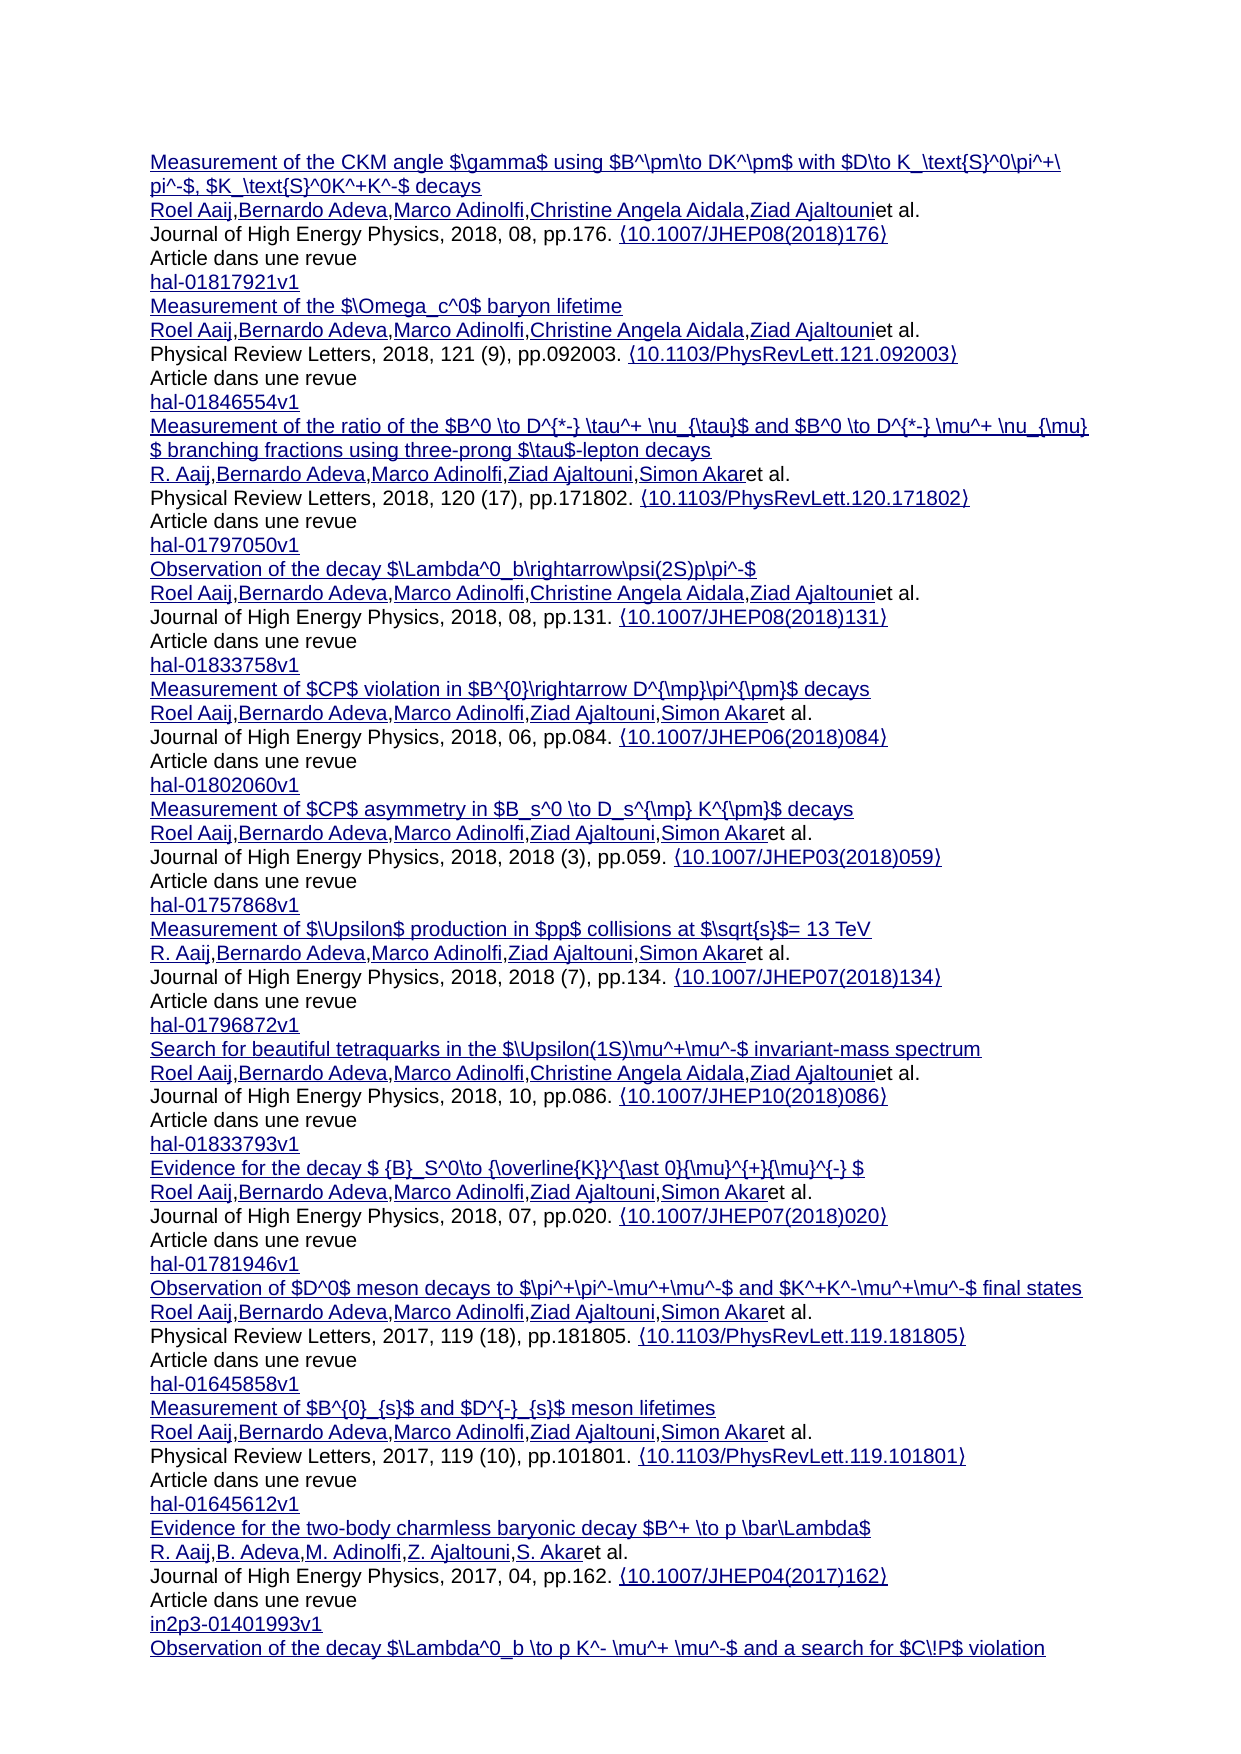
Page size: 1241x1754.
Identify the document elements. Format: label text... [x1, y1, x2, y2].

table_cell Measurement of $B^{0}_{s}$ and $D^{-}_{s}$ meson lifetimes Roel Aaij,Bernardo Adeva,Marco Adinolfi,Ziad Ajaltouni,Simon Akaret al. Physical Review Letters, 2017, 119 (10), pp.101801. ⟨10.1103/PhysRevLett.119.101801⟩ Article dans une revue hal-01645612v1 [150, 1396, 1090, 1516]
table_cell Measurement of the $\Omega_c^0$ baryon lifetime Roel Aaij,Bernardo Adeva,Marco Adinolfi,Christine Angela Aidala,Ziad Ajaltouniet al. Physical Review Letters, 2018, 121 (9), pp.092003. ⟨10.1103/PhysRevLett.121.092003⟩ Article dans une revue hal-01846554v1 [150, 294, 1090, 413]
table_cell Observation of the decay $\Lambda^0_b \to p K^- \mu^+ \mu^-$ and a search for $C\!P$ violation [150, 1635, 1090, 1659]
table_cell Evidence for the two-body charmless baryonic decay $B^+ \to p \bar\Lambda$ R. Aaij,B. Adeva,M. Adinolfi,Z. Ajaltouni,S. Akaret al. Journal of High Energy Physics, 2017, 04, pp.162. ⟨10.1007/JHEP04(2017)162⟩ Article dans une revue in2p3-01401993v1 [150, 1516, 1090, 1635]
table_cell Evidence for the decay $ {B}_S^0\to {\overline{K}}^{\ast 0}{\mu}^{+}{\mu}^{-} $ Roel Aaij,Bernardo Adeva,Marco Adinolfi,Ziad Ajaltouni,Simon Akaret al. Journal of High Energy Physics, 2018, 07, pp.020. ⟨10.1007/JHEP07(2018)020⟩ Article dans une revue hal-01781946v1 [150, 1156, 1090, 1276]
table_cell Measurement of the CKM angle $\gamma$ using $B^\pm\to DK^\pm$ with $D\to K_\text{S}^0\pi^+\pi^-$, $K_\text{S}^0K^+K^-$ decays Roel Aaij,Bernardo Adeva,Marco Adinolfi,Christine Angela Aidala,Ziad Ajaltouniet al. Journal of High Energy Physics, 2018, 08, pp.176. ⟨10.1007/JHEP08(2018)176⟩ Article dans une revue hal-01817921v1 [150, 150, 1090, 294]
table_cell Measurement of $CP$ asymmetry in $B_s^0 \to D_s^{\mp} K^{\pm}$ decays Roel Aaij,Bernardo Adeva,Marco Adinolfi,Ziad Ajaltouni,Simon Akaret al. Journal of High Energy Physics, 2018, 2018 (3), pp.059. ⟨10.1007/JHEP03(2018)059⟩ Article dans une revue hal-01757868v1 [150, 797, 1090, 917]
table_cell Measurement of $\Upsilon$ production in $pp$ collisions at $\sqrt{s}$= 13 TeV R. Aaij,Bernardo Adeva,Marco Adinolfi,Ziad Ajaltouni,Simon Akaret al. Journal of High Energy Physics, 2018, 2018 (7), pp.134. ⟨10.1007/JHEP07(2018)134⟩ Article dans une revue hal-01796872v1 [150, 917, 1090, 1036]
table_cell Observation of the decay $\Lambda^0_b\rightarrow\psi(2S)p\pi^-$ Roel Aaij,Bernardo Adeva,Marco Adinolfi,Christine Angela Aidala,Ziad Ajaltouniet al. Journal of High Energy Physics, 2018, 08, pp.131. ⟨10.1007/JHEP08(2018)131⟩ Article dans une revue hal-01833758v1 [150, 557, 1090, 677]
table_cell Observation of $D^0$ meson decays to $\pi^+\pi^-\mu^+\mu^-$ and $K^+K^-\mu^+\mu^-$ final states Roel Aaij,Bernardo Adeva,Marco Adinolfi,Ziad Ajaltouni,Simon Akaret al. Physical Review Letters, 2017, 119 (18), pp.181805. ⟨10.1103/PhysRevLett.119.181805⟩ Article dans une revue hal-01645858v1 [150, 1276, 1090, 1396]
table_cell Measurement of $CP$ violation in $B^{0}\rightarrow D^{\mp}\pi^{\pm}$ decays Roel Aaij,Bernardo Adeva,Marco Adinolfi,Ziad Ajaltouni,Simon Akaret al. Journal of High Energy Physics, 2018, 06, pp.084. ⟨10.1007/JHEP06(2018)084⟩ Article dans une revue hal-01802060v1 [150, 677, 1090, 797]
table_cell Measurement of the ratio of the $B^0 \to D^{*-} \tau^+ \nu_{\tau}$ and $B^0 \to D^{*-} \mu^+ \nu_{\mu}$ branching fractions using three-prong $\tau$-lepton decays R. Aaij,Bernardo Adeva,Marco Adinolfi,Ziad Ajaltouni,Simon Akaret al. Physical Review Letters, 2018, 120 (17), pp.171802. ⟨10.1103/PhysRevLett.120.171802⟩ Article dans une revue hal-01797050v1 [150, 414, 1090, 557]
table_cell Search for beautiful tetraquarks in the $\Upsilon(1S)\mu^+\mu^-$ invariant-mass spectrum Roel Aaij,Bernardo Adeva,Marco Adinolfi,Christine Angela Aidala,Ziad Ajaltouniet al. Journal of High Energy Physics, 2018, 10, pp.086. ⟨10.1007/JHEP10(2018)086⟩ Article dans une revue hal-01833793v1 [150, 1036, 1090, 1156]
